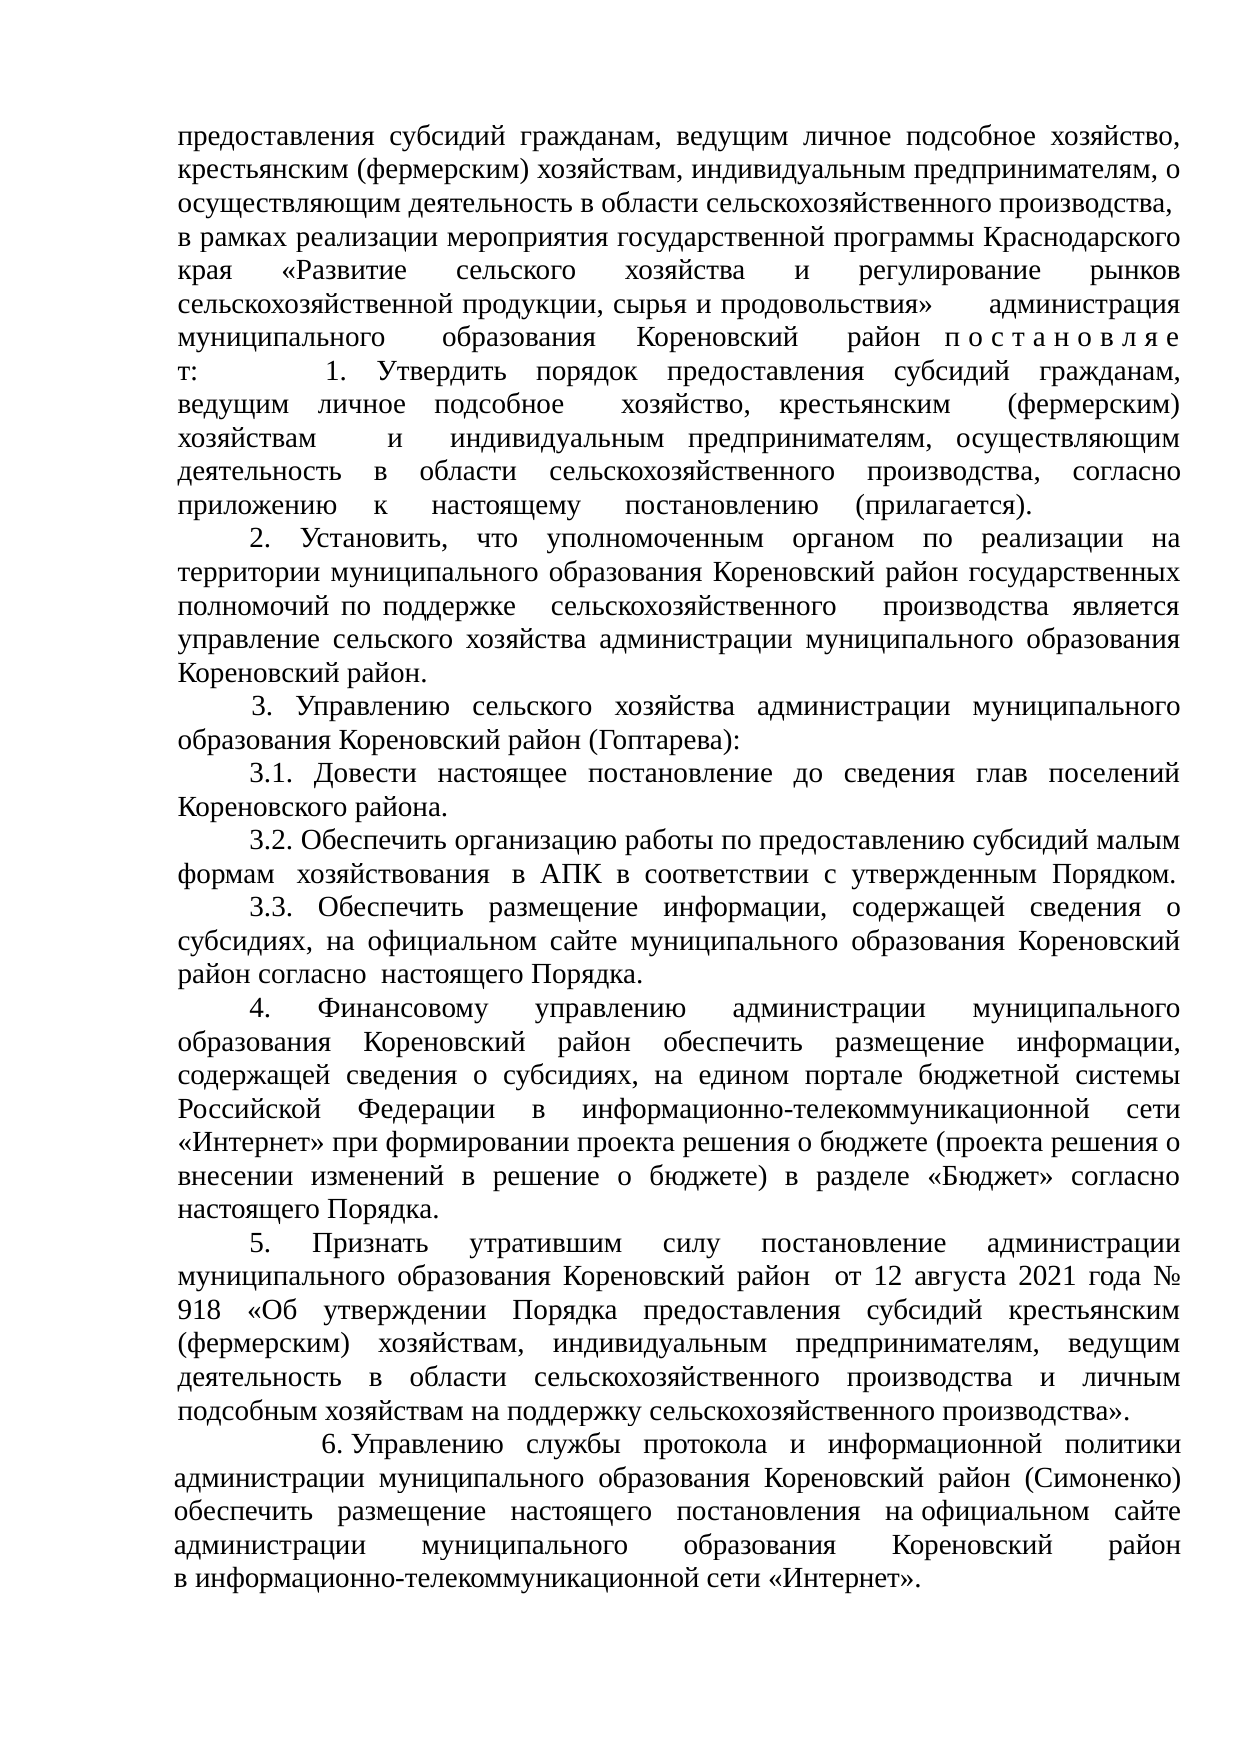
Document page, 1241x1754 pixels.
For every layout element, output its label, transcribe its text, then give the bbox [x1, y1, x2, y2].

text 3.3. Обеспечить размещение информации, содержащей сведения о субсидиях, на официальном сайте муниципального образования Кореновский район согласно настоящего Порядка. [177, 889, 1181, 990]
text 5. Признать утратившим силу постановление администрации муниципального образования Кореновский район от 12 августа 2021 года № 918 «Об утверждении Порядка предоставления субсидий крестьянским (фермерским) хозяйствам, индивидуальным предпринимателям, ведущим деятельность в области сельскохозяйственного производства и личным подсобным хозяйствам на поддержку сельскохозяйственного производства». [177, 1225, 1181, 1426]
text 3. Управлению сельского хозяйства администрации муниципального образования Кореновский район (Гоптарева): [177, 688, 1181, 755]
text 3.1. Довести настоящее постановление до сведения глав поселений Кореновского района. [177, 755, 1181, 822]
text в рамках реализации мероприятия государственной программы Краснодарского края «Развитие сельского хозяйства и регулирование рынков сельскохозяйственной продукции, сырья и продовольствия» администрация муниципального образования Кореновский район п о с т а н о в л я е т: 1. Утвердить порядок предоставления субсидий гражданам, ведущим личное подсобное хозяйство, крестьянским (фермерским) хозяйствам и индивидуальным предпринимателям, осуществляющим деятельность в области сельскохозяйственного производства, согласно приложению к настоящему постановлению (прилагается). [177, 219, 1181, 521]
text 2. Установить, что уполномоченным органом по реализации на территории муниципального образования Кореновский район государственных полномочий по поддержке сельскохозяйственного производства является управление сельского хозяйства администрации муниципального образования Кореновский район. [177, 521, 1181, 688]
text предоставления субсидий гражданам, ведущим личное подсобное хозяйство, крестьянским (фермерским) хозяйствам, индивидуальным предпринимателям, о осуществляющим деятельность в области сельскохозяйственного производства, [177, 118, 1181, 219]
text 6. Управлению службы протокола и информационной политики администрации муниципального образования Кореновский район (Симоненко) обеспечить размещение настоящего постановления на официальном сайте администрации муниципального образования Кореновский район в информационно-телекоммуникационной сети «Интернет». [174, 1426, 1181, 1594]
text 4. Финансовому управлению администрации муниципального образования Кореновский район обеспечить размещение информации, содержащей сведения о субсидиях, на едином портале бюджетной системы Российской Федерации в информационно-телекоммуникационной сети «Интернет» при формировании проекта решения о бюджете (проекта решения о внесении изменений в решение о бюджете) в разделе «Бюджет» согласно настоящего Порядка. [177, 990, 1181, 1225]
text 3.2. Обеспечить организацию работы по предоставлению субсидий малым формам хозяйствования в АПК в соответствии с утвержденным Порядком. [177, 822, 1181, 889]
